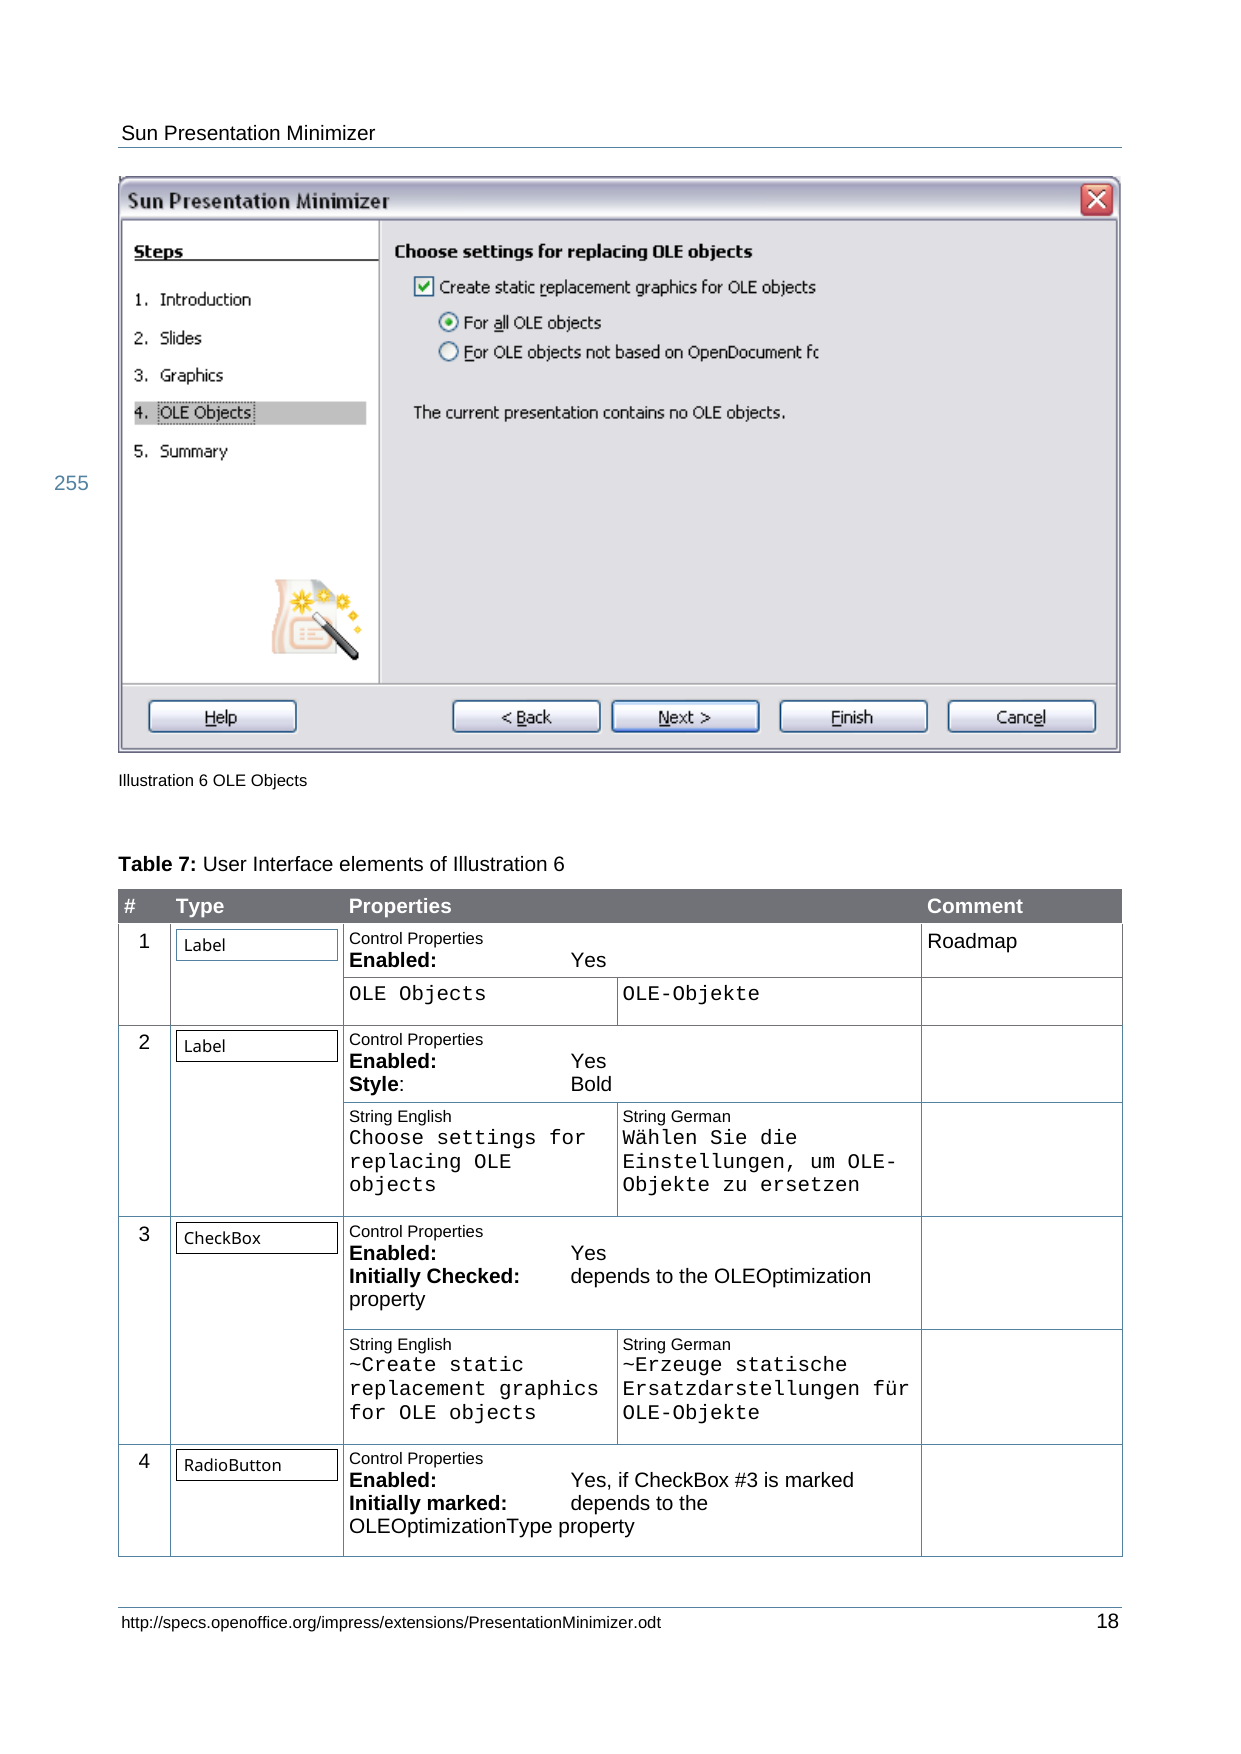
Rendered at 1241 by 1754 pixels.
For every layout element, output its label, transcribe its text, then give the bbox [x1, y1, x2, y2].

table_cell 2 [119, 1026, 170, 1216]
table_cell [922, 1103, 1122, 1216]
table_cell [922, 1330, 1122, 1444]
table_header Comment [921, 889, 1122, 923]
picture [118, 176, 1121, 753]
table_cell [171, 1445, 343, 1556]
table_header Roadmap [922, 924, 1122, 977]
text Illustration 6 OLE Objects [118, 753, 1121, 790]
table_header # [118, 889, 170, 923]
table_header Control Properties Enabled: Yes Style: Bold [344, 1026, 921, 1102]
table_header Control Properties Enabled: Yes [344, 924, 921, 977]
table_header [922, 1217, 1122, 1329]
table_cell String English Choose settings for replacing OLE objects [344, 1103, 617, 1216]
table_header [922, 1026, 1122, 1102]
table_header Control Properties Enabled: Yes, if CheckBox #3 is marked Initially marked: depends to the OLEOptimizationType property [344, 1445, 921, 1556]
table_header Properties [343, 889, 921, 923]
table_header Control Properties Enabled: Yes Initially Checked: depends to the OLEOptimization property [344, 1217, 921, 1329]
table_cell [171, 924, 343, 1025]
table_cell OLE-Objekte [618, 978, 921, 1025]
table_cell 4 [119, 1445, 170, 1556]
table_cell [171, 1026, 343, 1216]
table_cell [922, 978, 1122, 1025]
text Table 7: User Interface elements of Illustration 6 [118, 853, 1122, 876]
table_header Type [170, 889, 343, 923]
table_cell 3 [119, 1217, 170, 1444]
table_header [922, 1445, 1122, 1556]
table_cell 1 [119, 924, 170, 1025]
table_cell OLE Objects [344, 978, 617, 1025]
table_cell String German Wählen Sie die Einstellungen, um OLE-Objekte zu ersetzen [618, 1103, 921, 1216]
table_cell [171, 1217, 343, 1444]
table_cell String English ~Create static replacement graphics for OLE objects [344, 1330, 617, 1444]
table_cell String German ~Erzeuge statische Ersatzdarstellungen für OLE-Objekte [618, 1330, 921, 1444]
